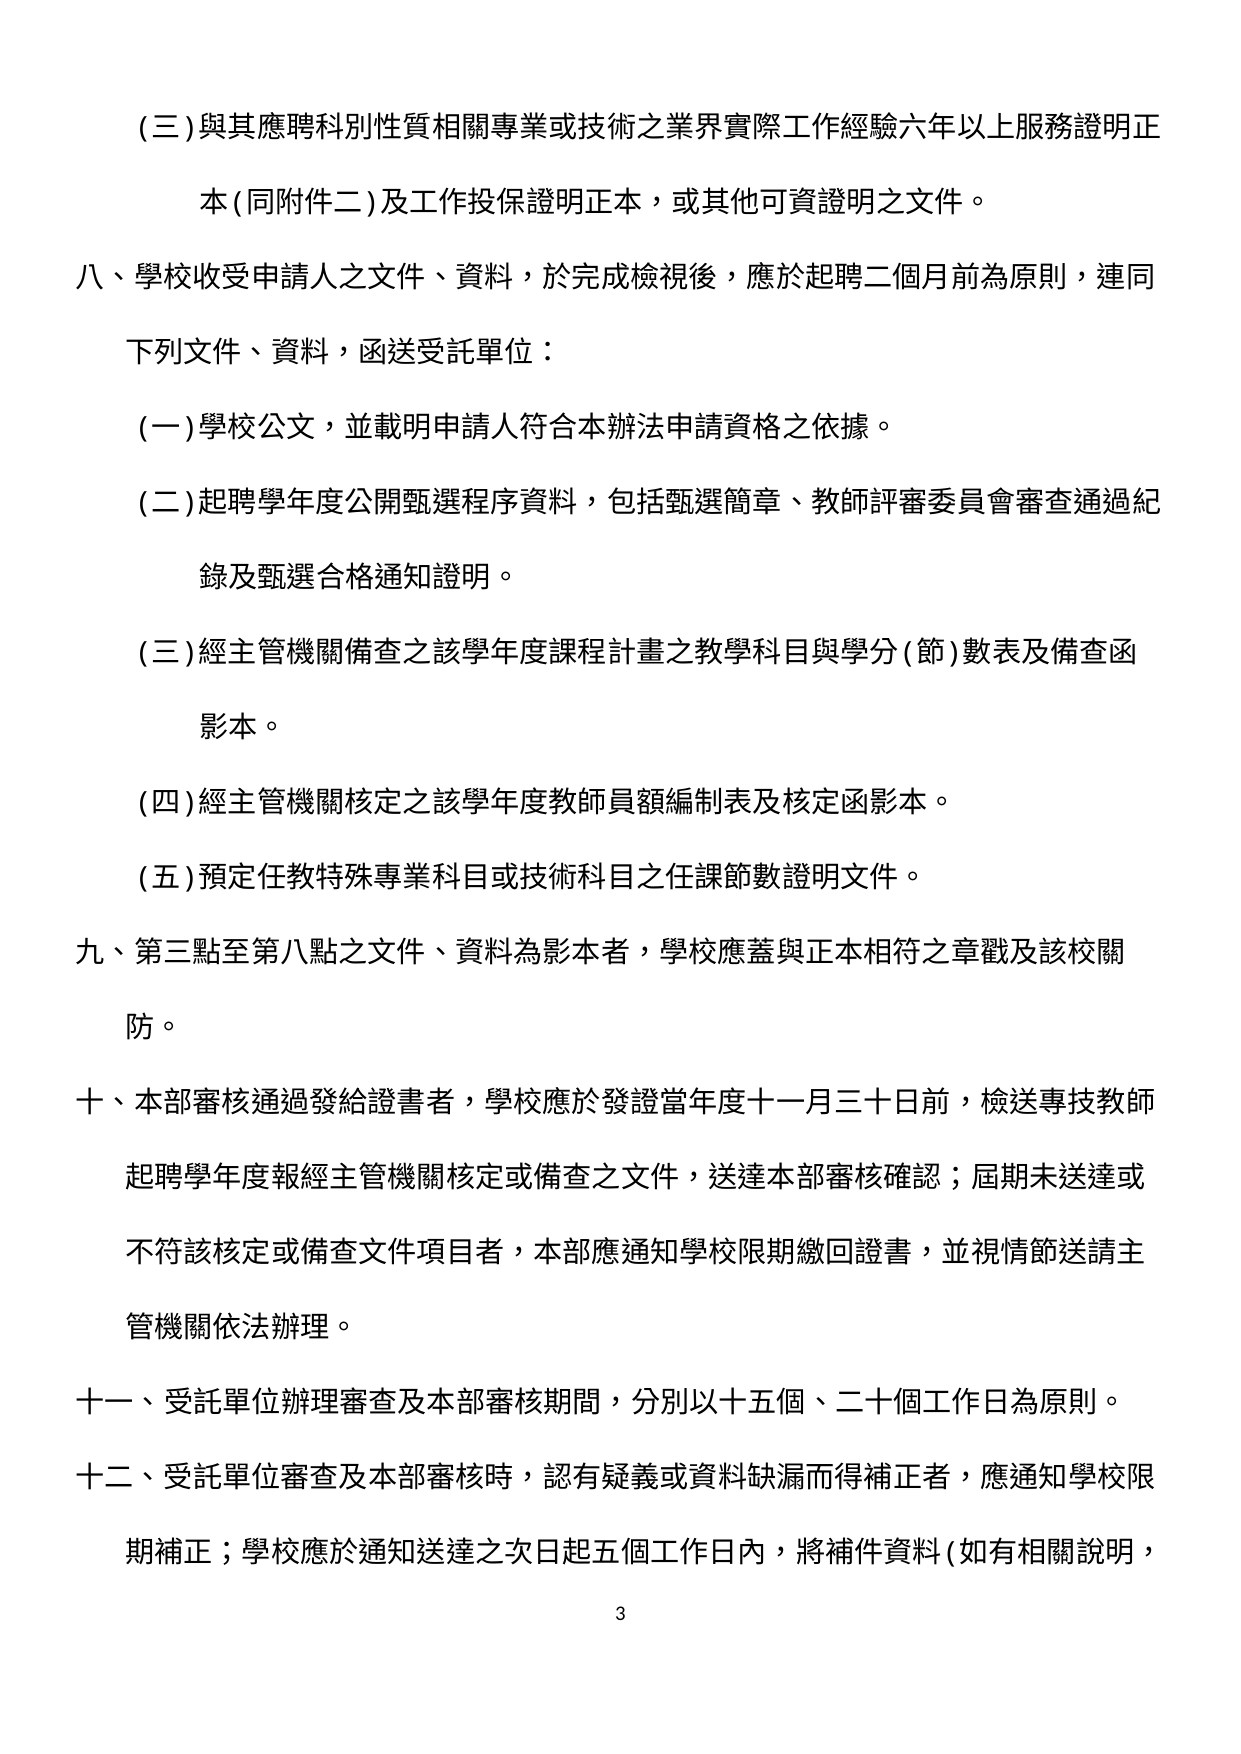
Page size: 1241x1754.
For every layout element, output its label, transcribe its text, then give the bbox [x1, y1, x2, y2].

list 受託單位辦理審查及本部審核期間，分別以十五個、二十個工作日為原則。 [75, 1362, 1165, 1437]
list 受託單位審查及本部審核時，認有疑義或資料缺漏而得補正者，應通知學校限期補正；學校應於通知送達之次日起五個工作日內，將補件資料(如有相關說明， [75, 1437, 1165, 1587]
list 與其應聘科別性質相關專業或技術之業界實際工作經驗六年以上服務證明正本(同附件二)及工作投保證明正本，或其他可資證明之文件。 [134, 87, 1165, 237]
list 學校收受申請人之文件、資料，於完成檢視後，應於起聘二個月前為原則，連同下列文件、資料，函送受託單位： [75, 237, 1165, 387]
list 本部審核通過發給證書者，學校應於發證當年度十一月三十日前，檢送專技教師起聘學年度報經主管機關核定或備查之文件，送達本部審核確認；屆期未送達或不符該核定或備查文件項目者，本部應通知學校限期繳回證書，並視情節送請主管機關依法辦理。 [75, 1062, 1165, 1362]
list 學校公文，並載明申請人符合本辦法申請資格之依據。 [134, 387, 1165, 462]
list 起聘學年度公開甄選程序資料，包括甄選簡章、教師評審委員會審查通過紀錄及甄選合格通知證明。 [134, 462, 1165, 612]
list 經主管機關核定之該學年度教師員額編制表及核定函影本。 [134, 762, 1165, 837]
list 第三點至第八點之文件、資料為影本者，學校應蓋與正本相符之章戳及該校關防。 [75, 912, 1165, 1062]
list 預定任教特殊專業科目或技術科目之任課節數證明文件。 [134, 837, 1165, 912]
list 經主管機關備查之該學年度課程計畫之教學科目與學分(節)數表及備查函影本。 [134, 612, 1165, 762]
